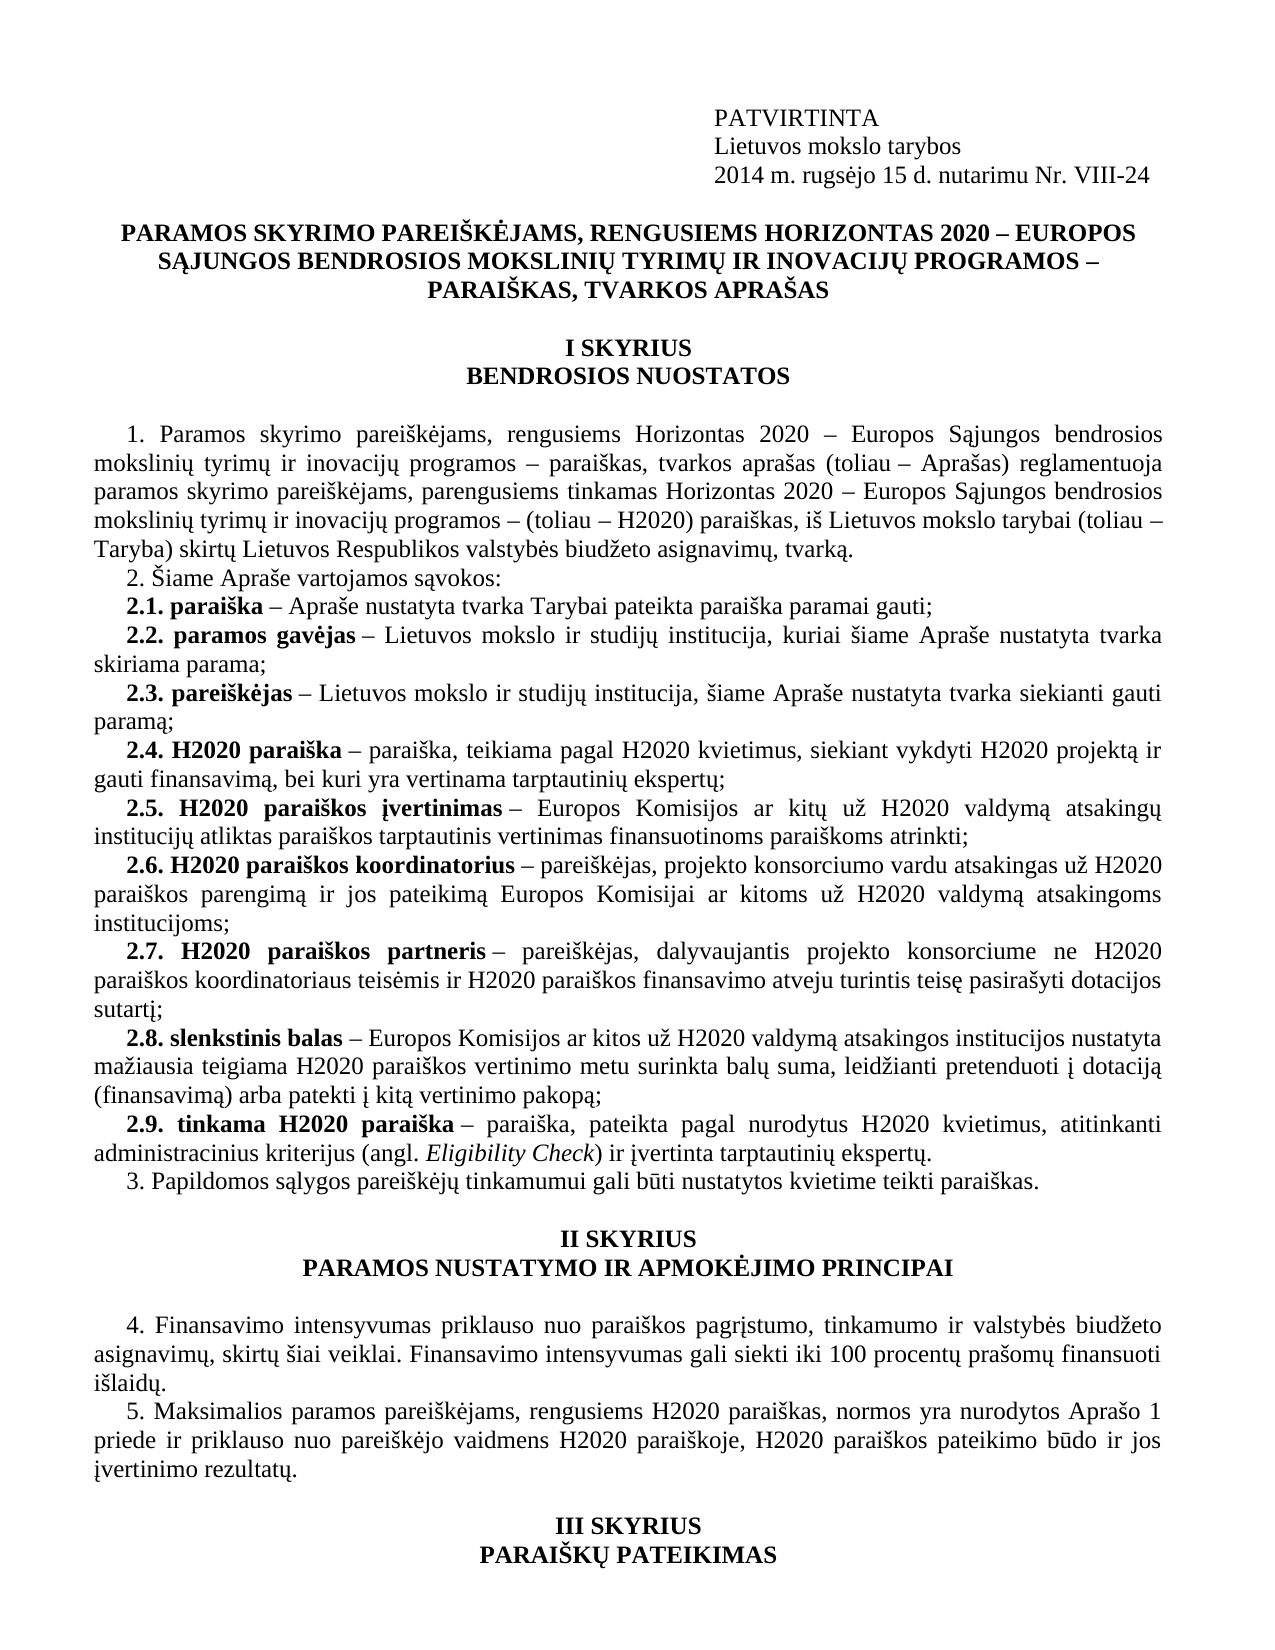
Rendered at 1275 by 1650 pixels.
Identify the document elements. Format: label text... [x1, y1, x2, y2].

text 2.1. paraiška – Apraše nustatyta tvarka Tarybai pateikta paraiška paramai gauti; [94, 591, 1163, 620]
text PARAMOS NUSTATYMO IR APMOKĖJIMO PRINCIPAI [94, 1253, 1163, 1281]
text 2.9. tinkama H2020 paraiška – paraiška, pateikta pagal nurodytus H2020 kvietimus, atitinkanti administracinius kriterijus (angl. Eligibility Check) ir įvertinta tarptautinių ekspertų. [94, 1109, 1163, 1166]
text I SKYRIUS [94, 333, 1163, 361]
text 2.8. slenkstinis balas – Europos Komisijos ar kitos už H2020 valdymą atsakingos institucijos nustatyta mažiausia teigiama H2020 paraiškos vertinimo metu surinkta balų suma, leidžianti pretenduoti į dotaciją (finansavimą) arba patekti į kitą vertinimo pakopą; [94, 1023, 1163, 1109]
text 5. Maksimalios paramos pareiškėjams, rengusiems H2020 paraiškas, normos yra nurodytos Aprašo 1 priede ir priklauso nuo pareiškėjo vaidmens H2020 paraiškoje, H2020 paraiškos pateikimo būdo ir jos įvertinimo rezultatų. [94, 1396, 1163, 1483]
text 2.3. pareiškėjas – Lietuvos mokslo ir studijų institucija, šiame Apraše nustatyta tvarka siekianti gauti paramą; [94, 678, 1163, 735]
text 4. Finansavimo intensyvumas priklauso nuo paraiškos pagrįstumo, tinkamumo ir valstybės biudžeto asignavimų, skirtų šiai veiklai. Finansavimo intensyvumas gali siekti iki 100 procentų prašomų finansuoti išlaidų. [94, 1310, 1163, 1396]
text PARAMOS SKYRIMO PAREIŠKĖJAMS, RENGUSIEMS HORIZONTAS 2020 – EUROPOS SĄJUNGOS BENDROSIOS MOKSLINIŲ TYRIMŲ IR INOVACIJŲ PROGRAMOS – PARAIŠKAS, TVARKOS APRAŠAS [94, 218, 1163, 304]
text Lietuvos mokslo tarybos [581, 131, 1163, 160]
text PARAIŠKŲ PATEIKIMAS [94, 1540, 1163, 1569]
text 2014 m. rugsėjo 15 d. nutarimu Nr. VIII-24 [581, 160, 1163, 189]
text BENDROSIOS NUOSTATOS [94, 361, 1163, 390]
text II skyrius [94, 1224, 1163, 1253]
text 2. Šiame Apraše vartojamos sąvokos: [94, 563, 1163, 591]
text 2.6. H2020 paraiškos koordinatorius – pareiškėjas, projekto konsorciumo vardu atsakingas už H2020 paraiškos parengimą ir jos pateikimą Europos Komisijai ar kitoms už H2020 valdymą atsakingoms institucijoms; [94, 850, 1163, 936]
text 3. Papildomos sąlygos pareiškėjų tinkamumui gali būti nustatytos kvietime teikti paraiškas. [94, 1166, 1163, 1195]
text III SKYRIUS [94, 1511, 1163, 1540]
text 2.5. H2020 paraiškos įvertinimas – Europos Komisijos ar kitų už H2020 valdymą atsakingų institucijų atliktas paraiškos tarptautinis vertinimas finansuotinoms paraiškoms atrinkti; [94, 793, 1163, 850]
text 1. Paramos skyrimo pareiškėjams, rengusiems Horizontas 2020 – Europos Sąjungos bendrosios mokslinių tyrimų ir inovacijų programos – paraiškas, tvarkos aprašas (toliau – Aprašas) reglamentuoja paramos skyrimo pareiškėjams, parengusiems tinkamas Horizontas 2020 – Europos Sąjungos bendrosios mokslinių tyrimų ir inovacijų programos – (toliau – H2020) paraiškas, iš Lietuvos mokslo tarybai (toliau – Taryba) skirtų Lietuvos Respublikos valstybės biudžeto asignavimų, tvarką. [94, 419, 1163, 563]
text 2.7. H2020 paraiškos partneris – pareiškėjas, dalyvaujantis projekto konsorciume ne H2020 paraiškos koordinatoriaus teisėmis ir H2020 paraiškos finansavimo atveju turintis teisę pasirašyti dotacijos sutartį; [94, 936, 1163, 1023]
text 2.4. H2020 paraiška – paraiška, teikiama pagal H2020 kvietimus, siekiant vykdyti H2020 projektą ir gauti finansavimą, bei kuri yra vertinama tarptautinių ekspertų; [94, 735, 1163, 793]
text PATVIRTINTA [714, 103, 1163, 131]
text 2.2. paramos gavėjas – Lietuvos mokslo ir studijų institucija, kuriai šiame Apraše nustatyta tvarka skiriama parama; [94, 620, 1163, 678]
